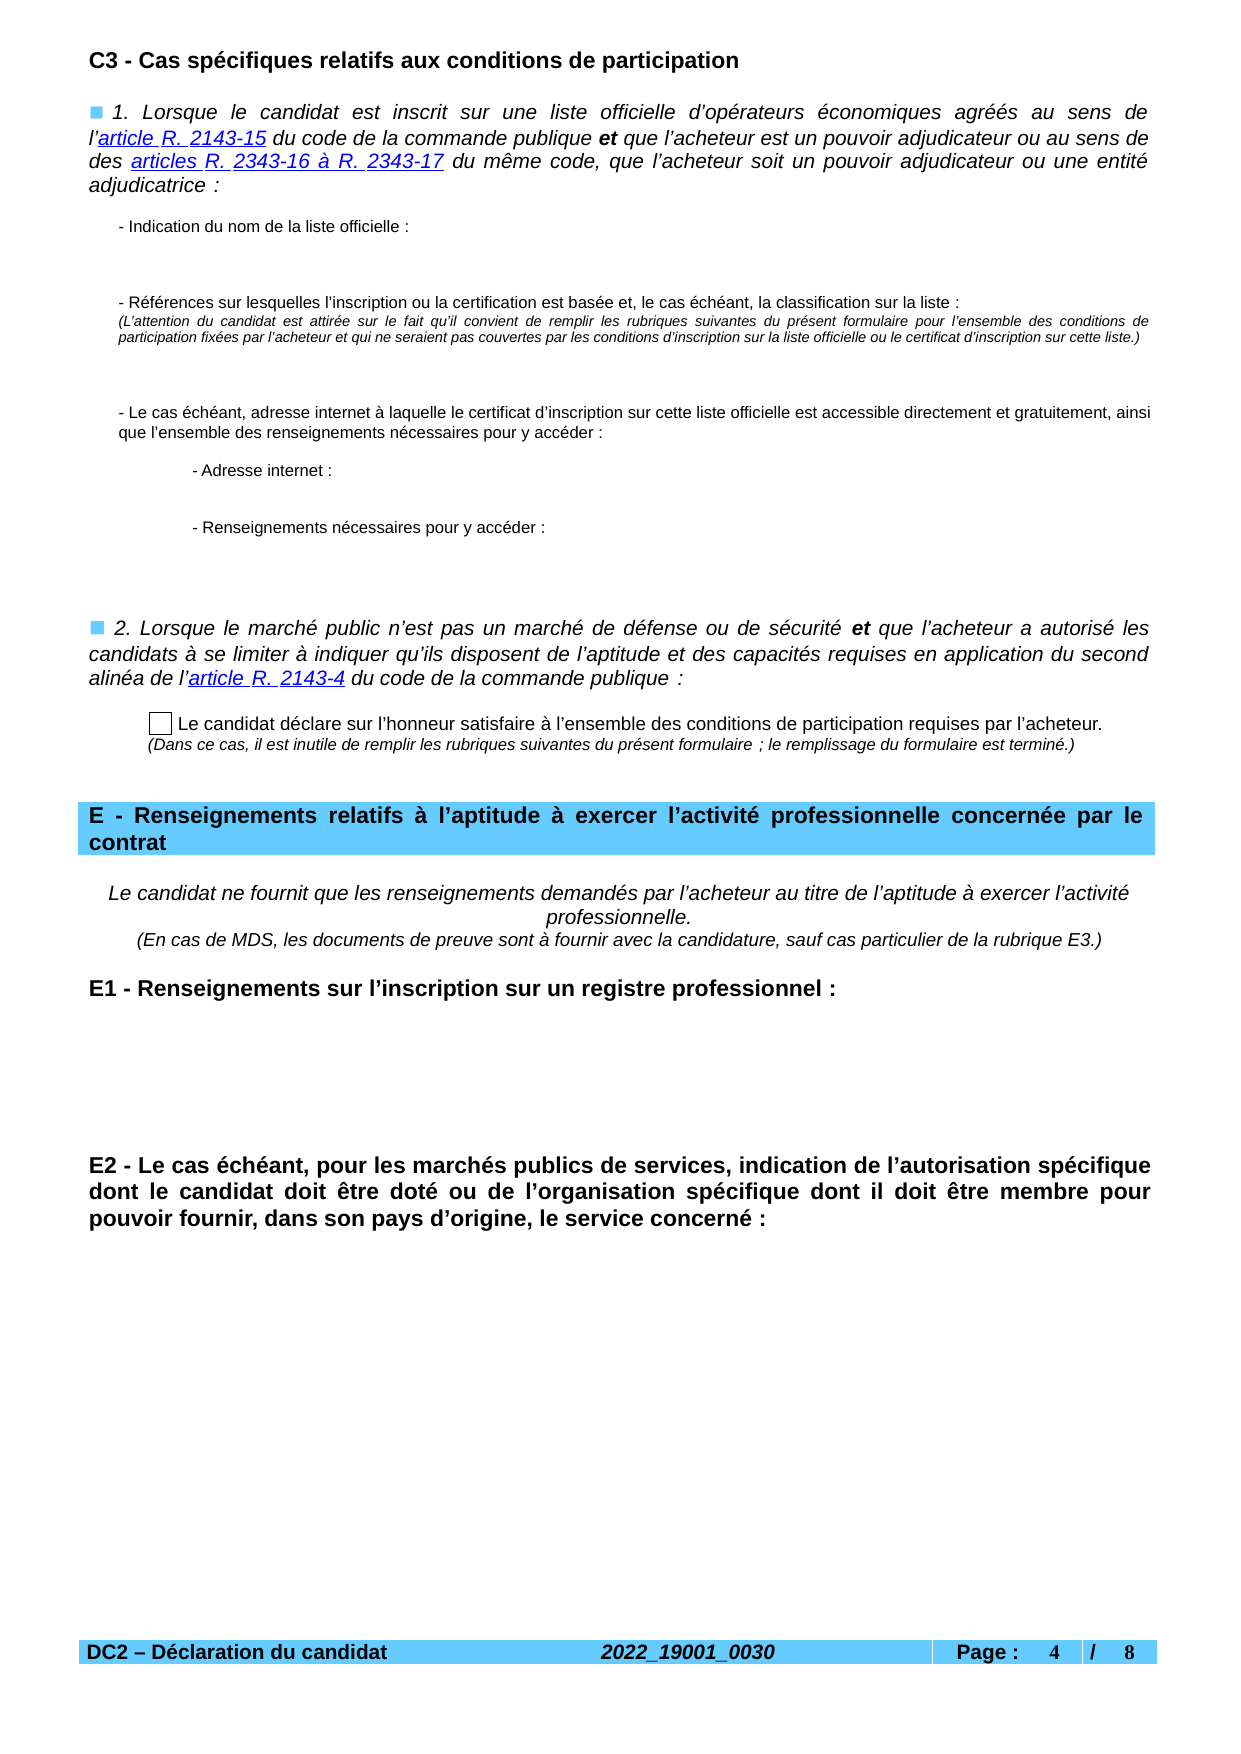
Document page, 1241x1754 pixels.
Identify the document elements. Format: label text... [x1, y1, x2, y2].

text C3 - Cas spécifiques relatifs aux conditions de participation [89, 47, 1152, 74]
table_header E - Renseignements relatifs à l’aptitude à exercer l’activité professionnelle concernée par le contrat [78, 802, 1155, 855]
text Le candidat ne fournit que les renseignements demandés par l’acheteur au titre de l’aptitude à exercer l’activité professionnelle. [89, 881, 1152, 929]
text - Références sur lesquelles l’inscription ou la certification est basée et, le cas échéant, la classification sur la liste : [118, 293, 1152, 312]
text Le candidat déclare sur l’honneur satisfaire à l’ensemble des conditions de participation requises par l’acheteur. [148, 711, 1152, 735]
text (L’attention du candidat est attirée sur le fait qu’il convient de remplir les rubriques suivantes du présent formulaire pour l’ensemble des conditions de participation fixées par l’acheteur et qui ne seraient pas couvertes par les conditions d’inscription sur la liste officielle ou le certificat d’inscription sur cette liste.) [118, 312, 1152, 346]
text  2. Lorsque le marché public n’est pas un marché de défense ou de sécurité et que l’acheteur a autorisé les candidats à se limiter à indiquer qu’ils disposent de l’aptitude et des capacités requises en application du second alinéa de l’article R. 2143-4 du code de la commande publique : [89, 614, 1152, 689]
text - Le cas échéant, adresse internet à laquelle le certificat d’inscription sur cette liste officielle est accessible directement et gratuitement, ainsi que l’ensemble des renseignements nécessaires pour y accéder : [118, 403, 1152, 442]
text E2 - Le cas échéant, pour les marchés publics de services, indication de l’autorisation spécifique dont le candidat doit être doté ou de l’organisation spécifique dont il doit être membre pour pouvoir fournir, dans son pays d’origine, le service concerné : [89, 1152, 1152, 1231]
text  1. Lorsque le candidat est inscrit sur une liste officielle d’opérateurs économiques agréés au sens de l’article R. 2143-15 du code de la commande publique et que l’acheteur est un pouvoir adjudicateur ou au sens de des articles R. 2343-16 à R. 2343-17 du même code, que l’acheteur soit un pouvoir adjudicateur ou une entité adjudicatrice : [89, 100, 1152, 197]
text (En cas de MDS, les documents de preuve sont à fournir avec la candidature, sauf cas particulier de la rubrique E3.) [89, 929, 1152, 951]
text E1 - Renseignements sur l’inscription sur un registre professionnel : [89, 974, 1152, 1001]
text - Indication du nom de la liste officielle : [118, 216, 1152, 236]
text - Adresse internet : [192, 461, 1152, 480]
text - Renseignements nécessaires pour y accéder : [192, 518, 1152, 537]
text (Dans ce cas, il est inutile de remplir les rubriques suivantes du présent formulaire ; le remplissage du formulaire est terminé.) [148, 735, 1152, 754]
